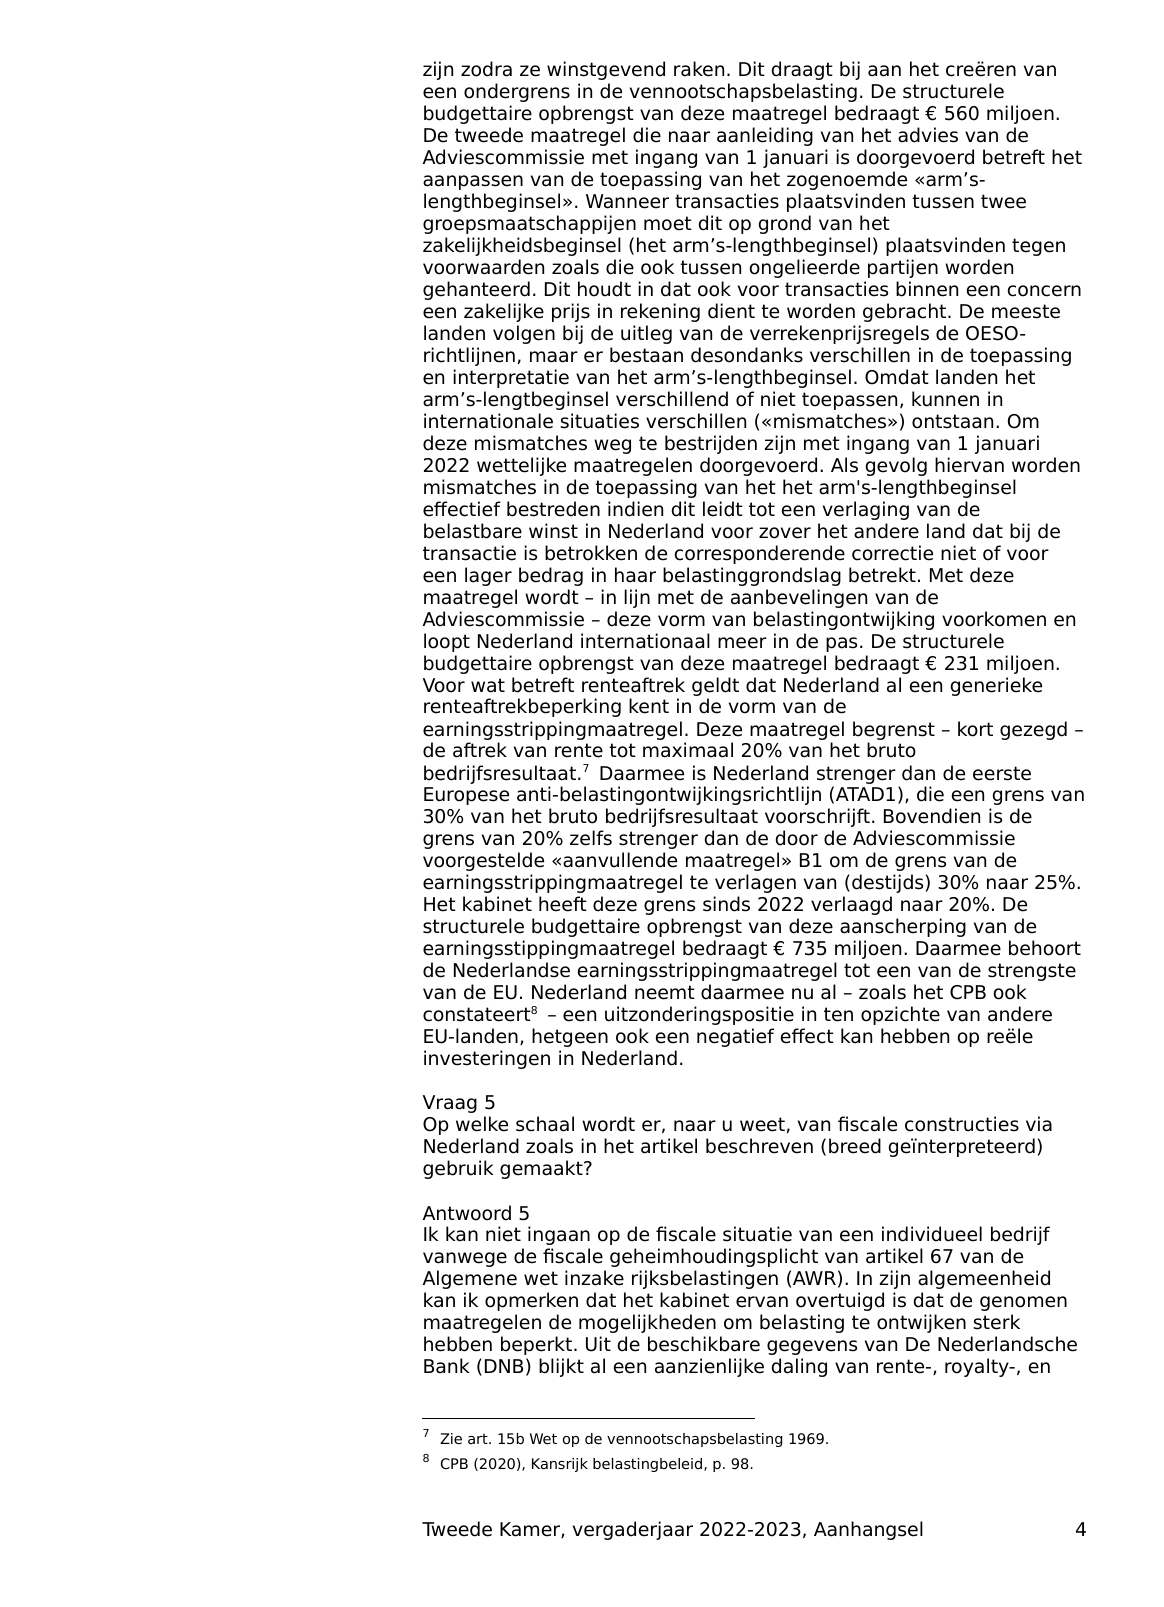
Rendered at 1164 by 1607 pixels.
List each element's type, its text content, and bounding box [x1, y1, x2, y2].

text Vraag 5 [422, 1092, 1087, 1114]
text zijn zodra ze winstgevend raken. Dit draagt bij aan het creëren van een ondergrens in de vennootschapsbelasting. De structurele budgettaire opbrengst van deze maatregel bedraagt € 560 miljoen. [422, 59, 1087, 125]
text De tweede maatregel die naar aanleiding van het advies van de Adviescommissie met ingang van 1 januari is doorgevoerd betreft het aanpassen van de toepassing van het zogenoemde «arm’s-lengthbeginsel». Wanneer transacties plaatsvinden tussen twee groepsmaatschappijen moet dit op grond van het zakelijkheidsbeginsel (het arm’s-lengthbeginsel) plaatsvinden tegen voorwaarden zoals die ook tussen ongelieerde partijen worden gehanteerd. Dit houdt in dat ook voor transacties binnen een concern een zakelijke prijs in rekening dient te worden gebracht. De meeste landen volgen bij de uitleg van de verrekenprijsregels de OESO-richtlijnen, maar er bestaan desondanks verschillen in de toepassing en interpretatie van het arm’s-lengthbeginsel. Omdat landen het arm’s-lengtbeginsel verschillend of niet toepassen, kunnen in internationale situaties verschillen («mismatches») ontstaan. Om deze mismatches weg te bestrijden zijn met ingang van 1 januari 2022 wettelijke maatregelen doorgevoerd. Als gevolg hiervan worden mismatches in de toepassing van het het arm's-lengthbeginsel effectief bestreden indien dit leidt tot een verlaging van de belastbare winst in Nederland voor zover het andere land dat bij de transactie is betrokken de corresponderende correctie niet of voor een lager bedrag in haar belastinggrondslag betrekt. Met deze maatregel wordt – in lijn met de aanbevelingen van de Adviescommissie – deze vorm van belastingontwijking voorkomen en loopt Nederland internationaal meer in de pas. De structurele budgettaire opbrengst van deze maatregel bedraagt € 231 miljoen. [422, 125, 1087, 674]
text Voor wat betreft renteaftrek geldt dat Nederland al een generieke renteaftrekbeperking kent in de vorm van de earningsstrippingmaatregel. Deze maatregel begrenst – kort gezegd – de aftrek van rente tot maximaal 20% van het bruto bedrijfsresultaat. Daarmee is Nederland strenger dan de eerste Europese anti-belastingontwijkingsrichtlijn (ATAD1), die een grens van 30% van het bruto bedrijfsresultaat voorschrijft. Bovendien is de grens van 20% zelfs strenger dan de door de Adviescommissie voorgestelde «aanvullende maatregel» B1 om de grens van de earningsstrippingmaatregel te verlagen van (destijds) 30% naar 25%. Het kabinet heeft deze grens sinds 2022 verlaagd naar 20%. De structurele budgettaire opbrengst van deze aanscherping van de earningsstippingmaatregel bedraagt € 735 miljoen. Daarmee behoort de Nederlandse earningsstrippingmaatregel tot een van de strengste van de EU. Nederland neemt daarmee nu al – zoals het CPB ook constateert – een uitzonderingspositie in ten opzichte van andere EU-landen, hetgeen ook een negatief effect kan hebben op reële investeringen in Nederland. [422, 674, 1087, 1070]
text Zie art. 15b Wet op de vennootschapsbelasting 1969. [422, 1427, 1087, 1449]
text Op welke schaal wordt er, naar u weet, van fiscale constructies via Nederland zoals in het artikel beschreven (breed geïnterpreteerd) gebruik gemaakt? [422, 1114, 1087, 1180]
text Ik kan niet ingaan op de fiscale situatie van een individueel bedrijf vanwege de fiscale geheimhoudingsplicht van artikel 67 van de Algemene wet inzake rijksbelastingen (AWR). In zijn algemeenheid kan ik opmerken dat het kabinet ervan overtuigd is dat de genomen maatregelen de mogelijkheden om belasting te ontwijken sterk hebben beperkt. Uit de beschikbare gegevens van De Nederlandsche Bank (DNB) blijkt al een aanzienlijke daling van rente-, royalty-, en [422, 1224, 1087, 1378]
text CPB (2020), Kansrijk belastingbeleid, p. 98. [422, 1452, 1087, 1474]
text Antwoord 5 [422, 1202, 1087, 1224]
